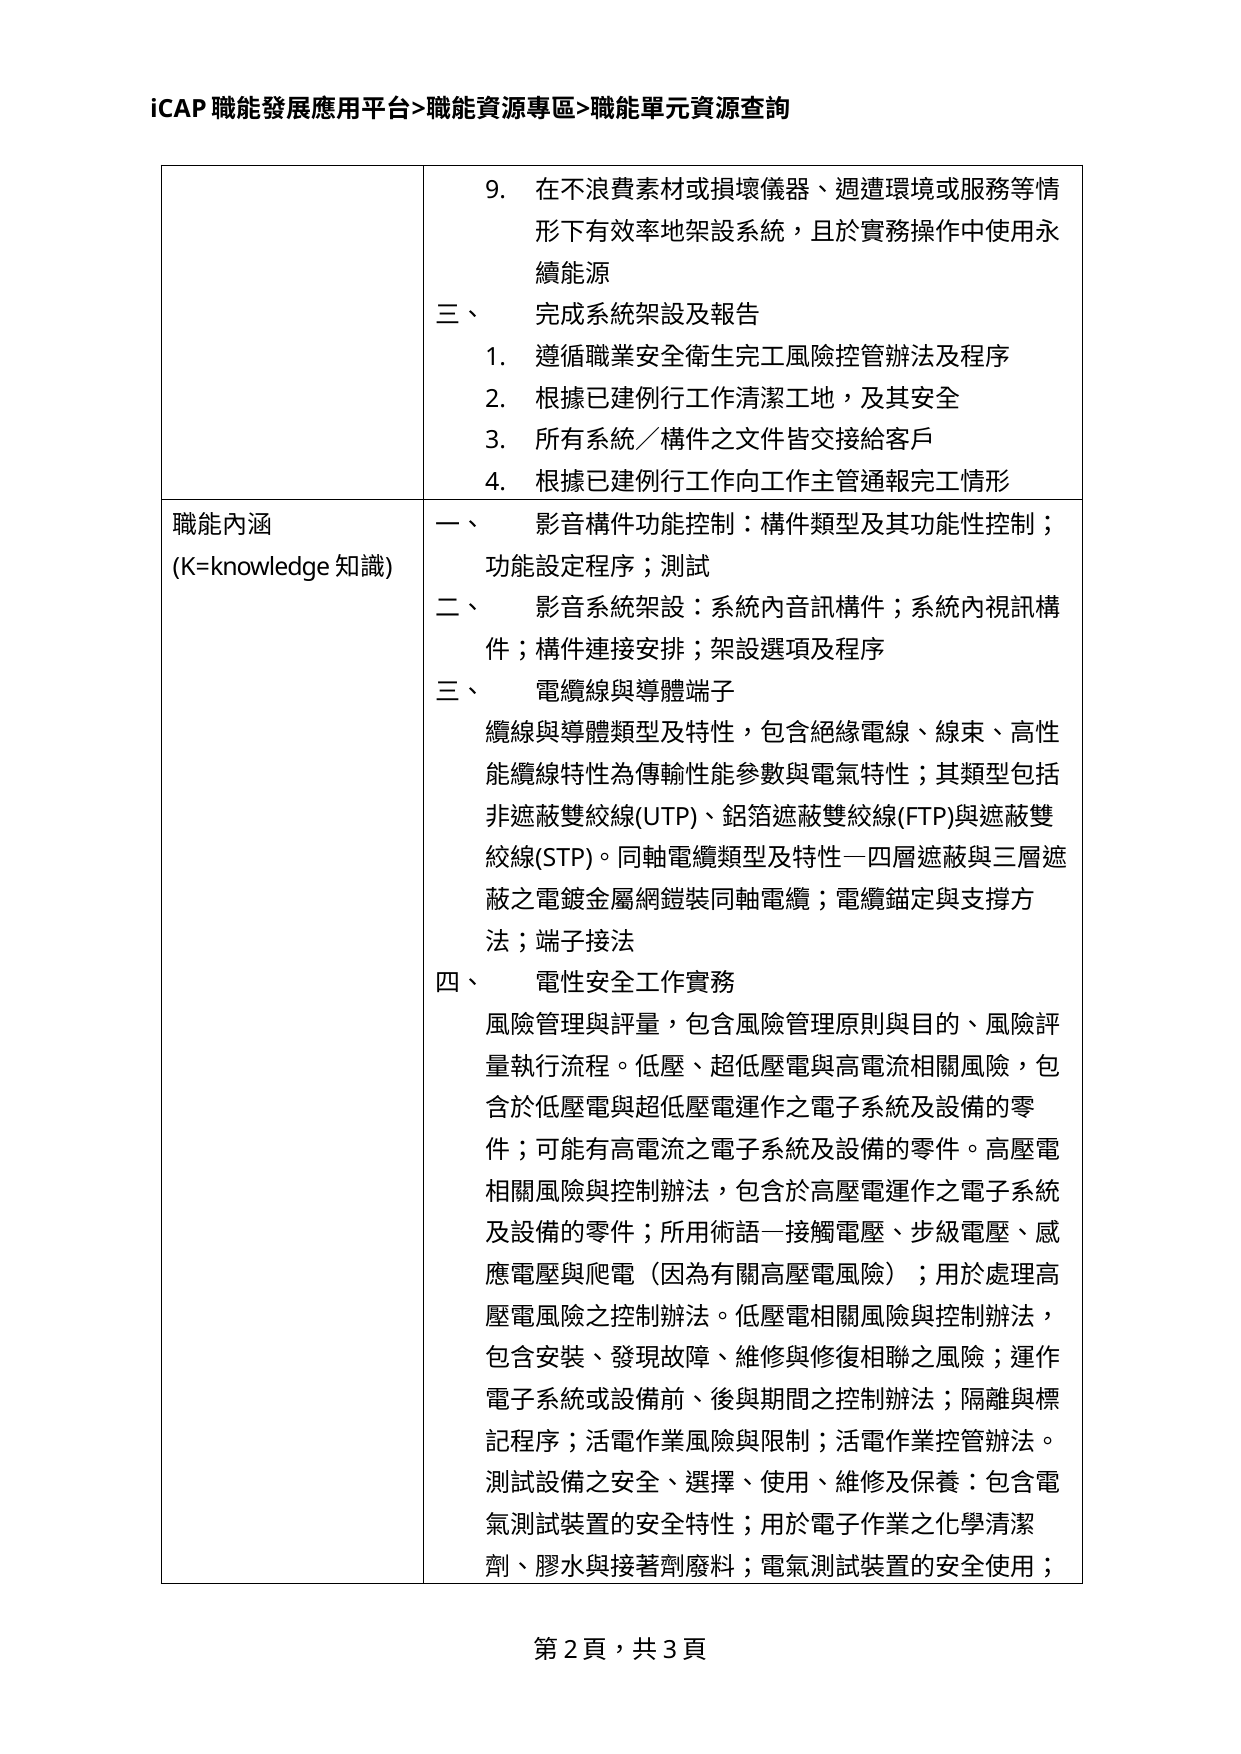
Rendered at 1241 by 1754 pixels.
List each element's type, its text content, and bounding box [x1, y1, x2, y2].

table_cell 準備架設影音設備 透過已建例行工作及程序，確認、取得並瞭解特定工區的職業安全衛生程序 準備工作期間遵循已建職業安全衛生風險控管辦法及程序 向工作主管通報之前未確認之安全危害，並就風險控管辦法尋求其建議 從採購文件或工作主管處取得系統明細，以建立執行工作範圍 尋求工作主管建議，以確保與其他人員有效協調工作事項 根據例行工作與程序，取得並檢查工作可能需要之素材 取得執行工作所需之工具與測試裝置，並就正確作業及安全進行檢查 架設影音設備 遵循執行工作所需之職業安全衛生風險控管辦法與程序 嚴格根據職業安全衛生要求決定現場測試或測量需求；必要時，可於已建安全程序內實施 嚴格根據職業安全衛生要求與程序，於必要時個別檢查電路／構件 系統構件拆箱，以確保其完整無損傷情形 於區域及客戶所加限制範圍內，就最佳性能放置系統構件 根據製造商指示連接系統構件 根據客戶要求設定系統功能，並就正確作業加以測試 遵循程序，向直屬主管報知非例行工作之事件，以獲指示 在不浪費素材或損壞儀器、週遭環境或服務等情形下有效率地架設系統，且於實務操作中使用永續能源 完成系統架設及報告 遵循職業安全衛生完工風險控管辦法及程序 根據已建例行工作清潔工地，及其安全 所有系統／構件之文件皆交接給客戶 根據已建例行工作向工作主管通報完工情形 [424, 166, 1082, 499]
table_cell 職能內涵 (K=knowledge知識) [162, 500, 423, 1583]
table_cell [162, 166, 423, 499]
table_cell 影音構件功能控制：構件類型及其功能性控制；功能設定程序；測試 影音系統架設：系統內音訊構件；系統內視訊構件；構件連接安排；架設選項及程序 電纜線與導體端子 纜線與導體類型及特性，包含絕緣電線、線束、高性能纜線特性為傳輸性能參數與電氣特性；其類型包括非遮蔽雙絞線(UTP)、鋁箔遮蔽雙絞線(FTP)與遮蔽雙絞線(STP)。同軸電纜類型及特性—四層遮蔽與三層遮蔽之電鍍金屬網鎧裝同軸電纜；電纜錨定與支撐方法；端子接法 電性安全工作實務 風險管理與評量，包含風險管理原則與目的、風險評量執行流程。低壓、超低壓電與高電流相關風險，包含於低壓電與超低壓電運作之電子系統及設備的零件；可能有高電流之電子系統及設備的零件。高壓電相關風險與控制辦法，包含於高壓電運作之電子系統及設備的零件；所用術語—接觸電壓、步級電壓、感應電壓與爬電（因為有關高壓電風險）；用於處理高壓電風險之控制辦法。低壓電相關風險與控制辦法，包含安裝、發現故障、維修與修復相聯之風險；運作電子系統或設備前、後與期間之控制辦法；隔離與標記程序；活電作業風險與限制；活電作業控管辦法。測試設備之安全、選擇、使用、維修及保養：包含電氣測試裝置的安全特性；用於電子作業之化學清潔劑、膠水與接著劑廢料；電氣測試裝置的安全使用； [424, 500, 1082, 1583]
